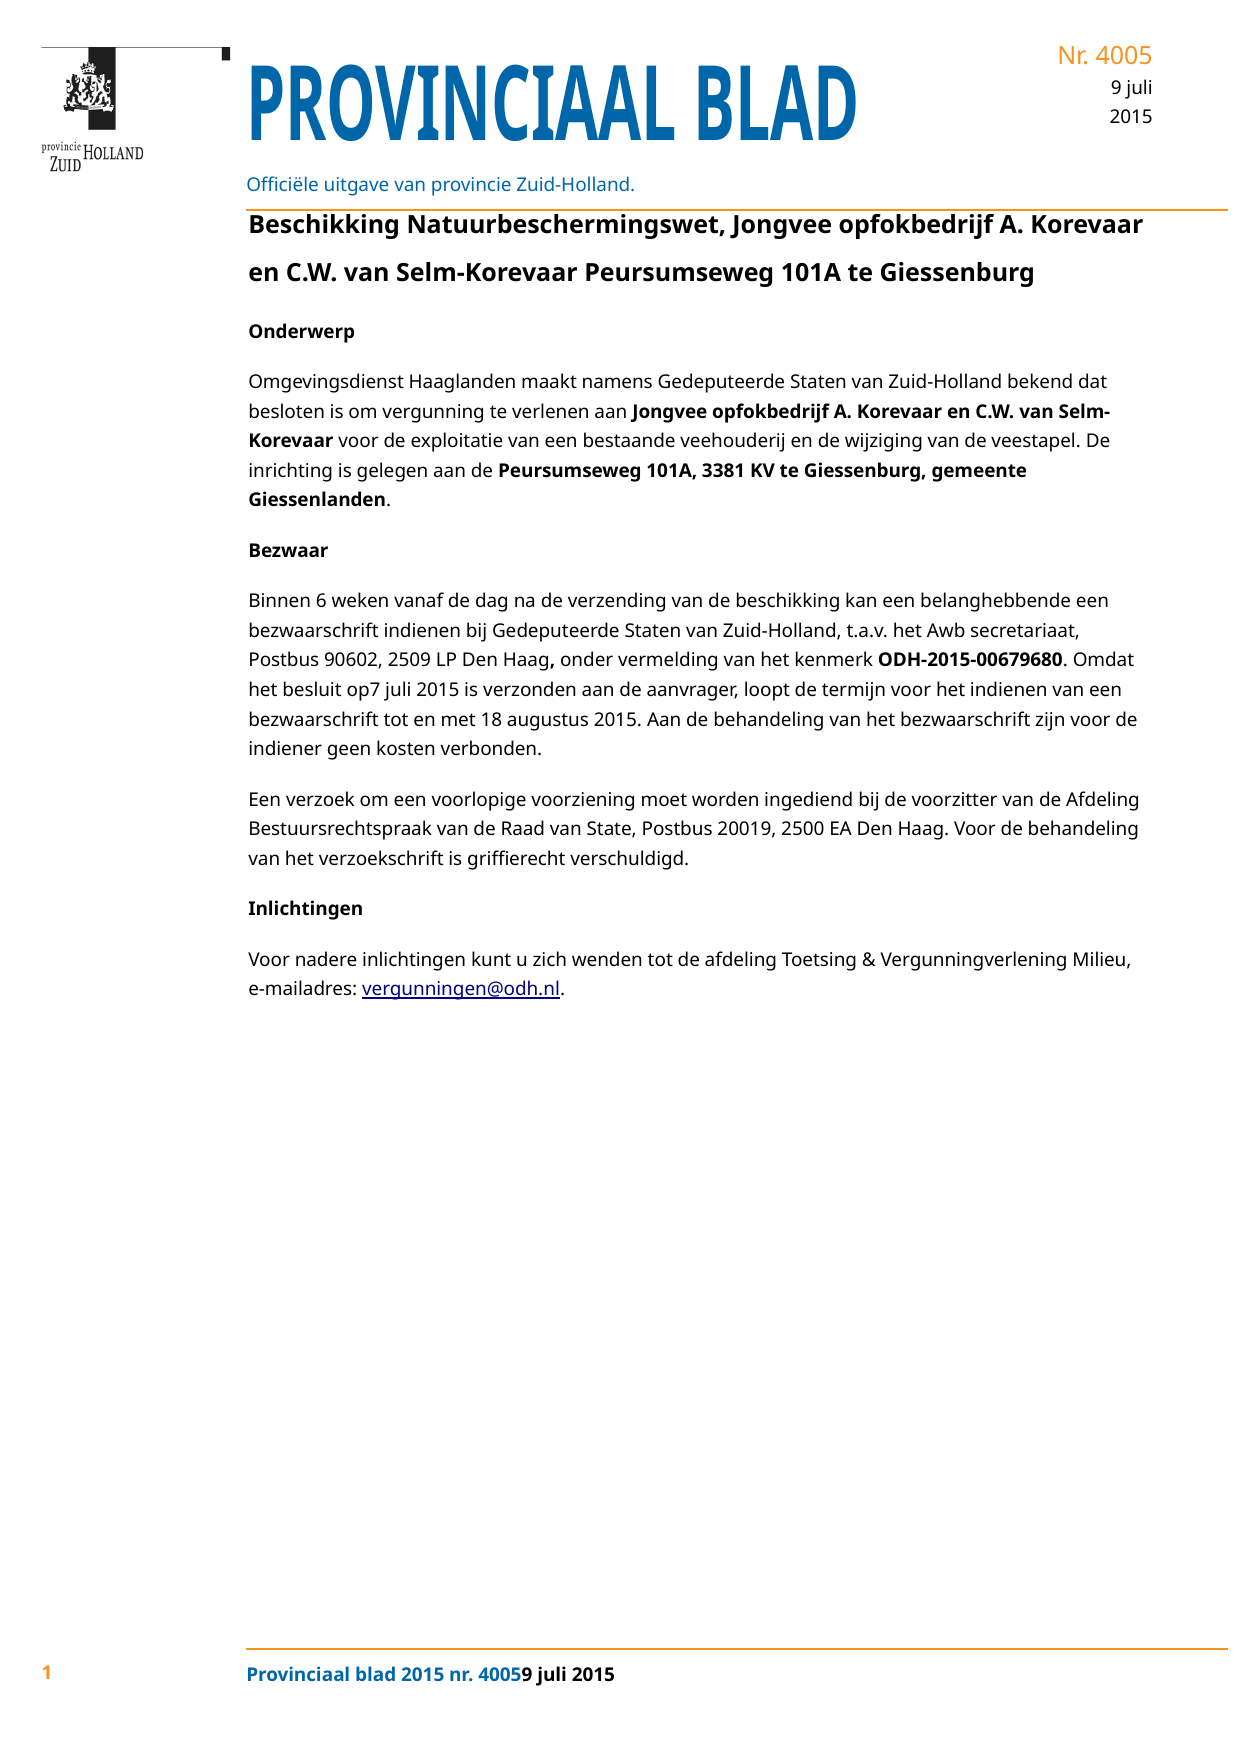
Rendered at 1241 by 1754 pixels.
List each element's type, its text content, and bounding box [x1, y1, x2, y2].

picture [41, 47, 231, 172]
text Onderwerp [248, 318, 1152, 344]
text Binnen 6 weken vanaf de dag na de verzending van de beschikking kan een belanghebbende een bezwaarschrift indienen bij Gedeputeerde Staten van Zuid-Holland, t.a.v. het Awb secretariaat, Postbus 90602, 2509 LP Den Haag, onder vermelding van het kenmerk ODH-2015-00679680. Omdat het besluit op7 juli 2015 is verzonden aan de aanvrager, loopt de termijn voor het indienen van een bezwaarschrift tot en met 18 augustus 2015. Aan de behandeling van het bezwaarschrift zijn voor de indiener geen kosten verbonden. [248, 587, 1152, 761]
text Inlichtingen [248, 895, 1152, 921]
text Een verzoek om een voorlopige voorziening moet worden ingediend bij de voorzitter van de Afdeling Bestuursrechtspraak van de Raad van State, Postbus 20019, 2500 EA Den Haag. Voor de behandeling van het verzoekschrift is griffierecht verschuldigd. [248, 786, 1152, 871]
text Beschikking Natuurbeschermingswet, Jongvee opfokbedrijf A. Korevaar en C.W. van Selm-Korevaar Peursumseweg 101A te Giessenburg [248, 211, 1152, 288]
text Bezwaar [248, 537, 1152, 563]
text Voor nadere inlichtingen kunt u zich wenden tot de afdeling Toetsing & Vergunningverlening Milieu, e-mailadres: vergunningen@odh.nl. [248, 946, 1152, 1001]
text Omgevingsdienst Haaglanden maakt namens Gedeputeerde Staten van Zuid-Holland bekend dat besloten is om vergunning te verlenen aan Jongvee opfokbedrijf A. Korevaar en C.W. van Selm-Korevaar voor de exploitatie van een bestaande veehouderij en de wijziging van de veestapel. De inrichting is gelegen aan de Peursumseweg 101A, 3381 KV te Giessenburg, gemeente Giessenlanden. [248, 368, 1152, 512]
